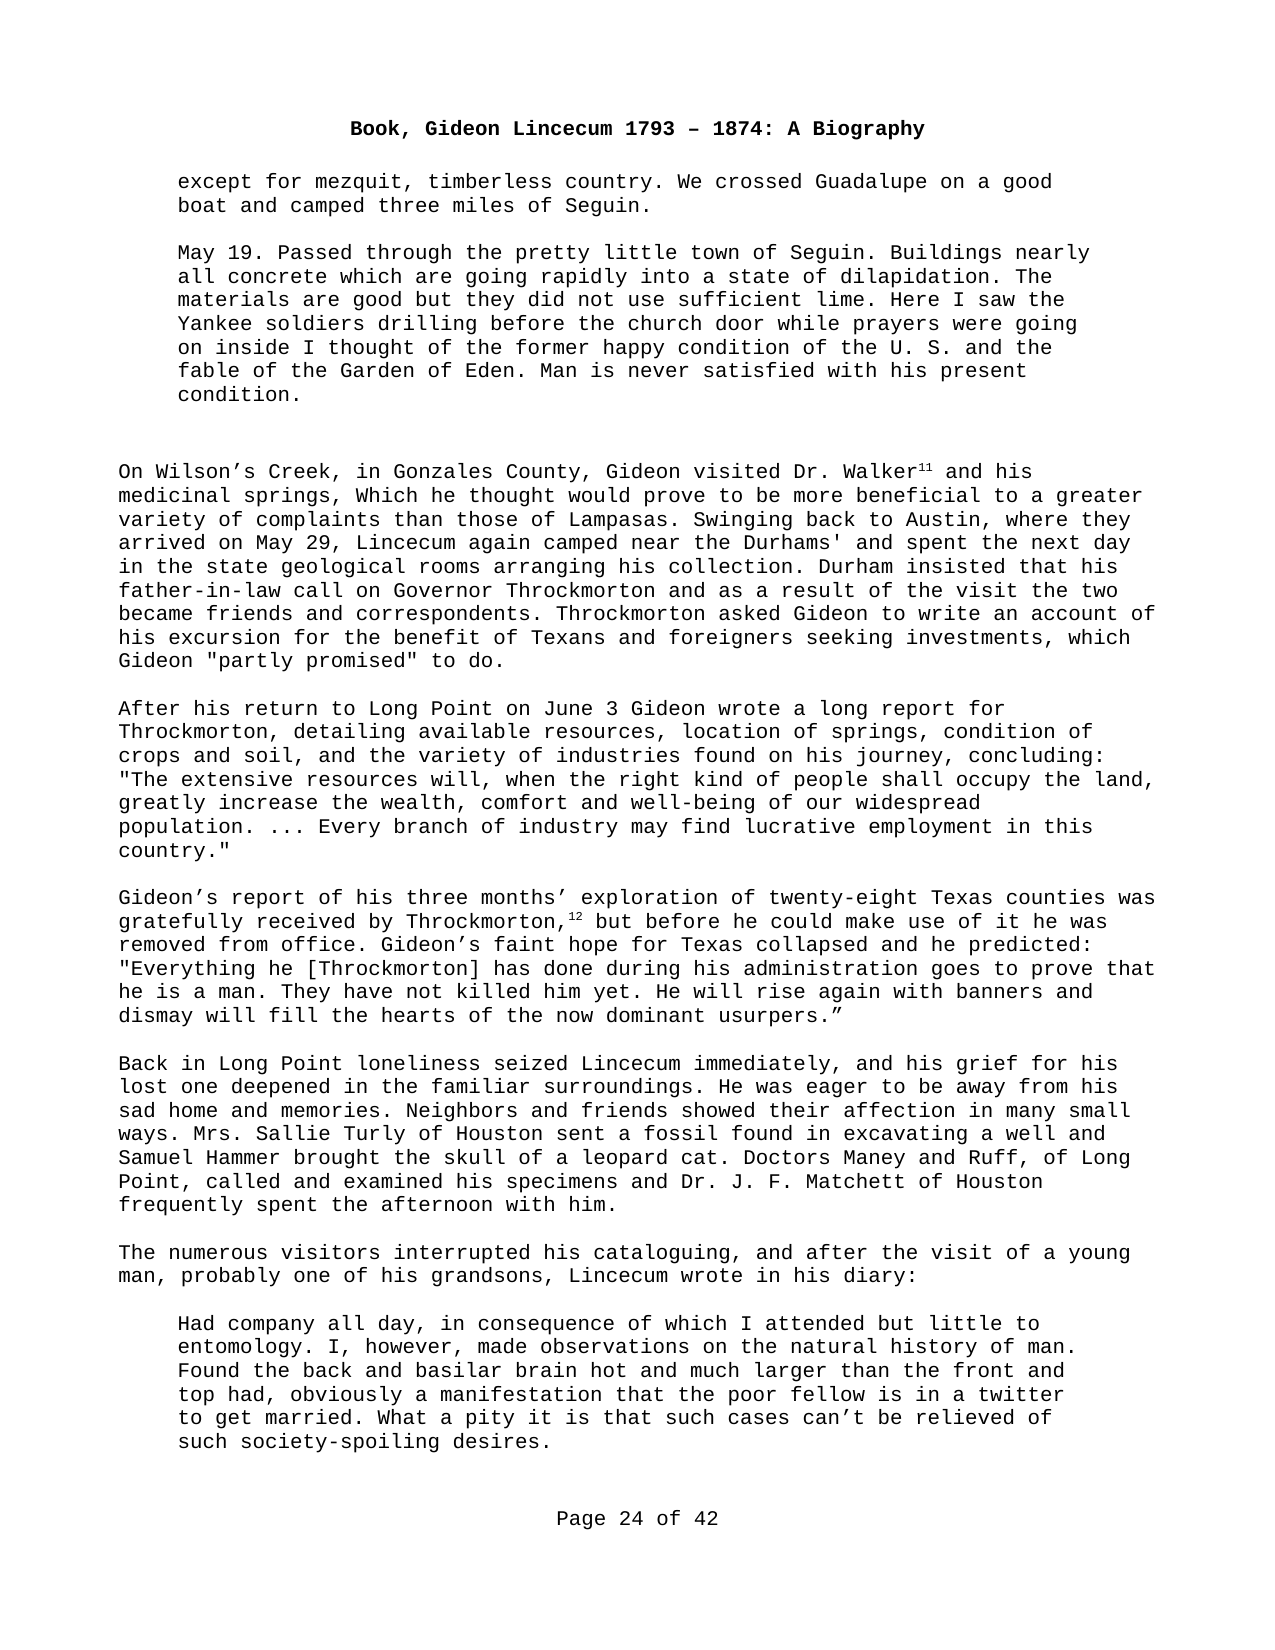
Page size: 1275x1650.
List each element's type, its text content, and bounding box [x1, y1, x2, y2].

text On Wilson’s Creek, in Gonzales County, Gideon visited Dr. Walker11 and his medicinal springs, Which he thought would prove to be more beneficial to a greater variety of complaints than those of Lampasas. Swinging back to Austin, where they arrived on May 29, Lincecum again camped near the Durhams' and spent the next day in the state geological rooms arranging his collection. Durham insisted that his father-in-law call on Governor Throckmorton and as a result of the visit the two became friends and correspondents. Throckmorton asked Gideon to write an account of his excursion for the benefit of Texans and foreigners seeking investments, which Gideon "partly promised" to do. [118, 461, 1157, 674]
text Back in Long Point loneliness seized Lincecum immediately, and his grief for his lost one deepened in the familiar surroundings. He was eager to be away from his sad home and memories. Neighbors and friends showed their affection in many small ways. Mrs. Sallie Turly of Houston sent a fossil found in excavating a well and Samuel Hammer brought the skull of a leopard cat. Doctors Maney and Ruff, of Long Point, called and examined his specimens and Dr. J. F. Matchett of Houston frequently spent the afternoon with him. [118, 1052, 1157, 1218]
text Had company all day, in consequence of which I attended but little to entomology. I, however, made observations on the natural history of man. Found the back and basilar brain hot and much larger than the front and top had, obviously a manifestation that the poor fellow is in a twitter to get married. What a pity it is that such cases can’t be relieved of such society-spoiling desires. [177, 1313, 1098, 1454]
text May 19. Passed through the pretty little town of Seguin. Buildings nearly all concrete which are going rapidly into a state of dilapidation. The materials are good but they did not use sufficient lime. Here I saw the Yankee soldiers drilling before the church door while prayers were going on inside I thought of the former happy condition of the U. S. and the fable of the Garden of Eden. Man is never satisfied with his present condition. [177, 242, 1098, 408]
text After his return to Long Point on June 3 Gideon wrote a long report for Throckmorton, detailing available resources, location of springs, condition of crops and soil, and the variety of industries found on his journey, concluding: "The extensive resources will, when the right kind of people shall occupy the land, greatly increase the wealth, comfort and well-being of our widespread population. ... Every branch of industry may find lucrative employment in this country." [118, 698, 1157, 863]
text except for mezquit, timberless country. We crossed Guadalupe on a good boat and camped three miles of Seguin. [177, 171, 1098, 218]
text Gideon’s report of his three months’ exploration of twenty-eight Texas counties was gratefully received by Throckmorton,12 but before he could make use of it he was removed from office. Gideon’s faint hope for Texas collapsed and he predicted: "Everything he [Throckmorton] has done during his administration goes to prove that he is a man. They have not killed him yet. He will rise again with banners and dismay will fill the hearts of the now dominant usurpers.” [118, 887, 1157, 1029]
text The numerous visitors interrupted his cataloguing, and after the visit of a young man, probably one of his grandsons, Lincecum wrote in his diary: [118, 1242, 1157, 1289]
